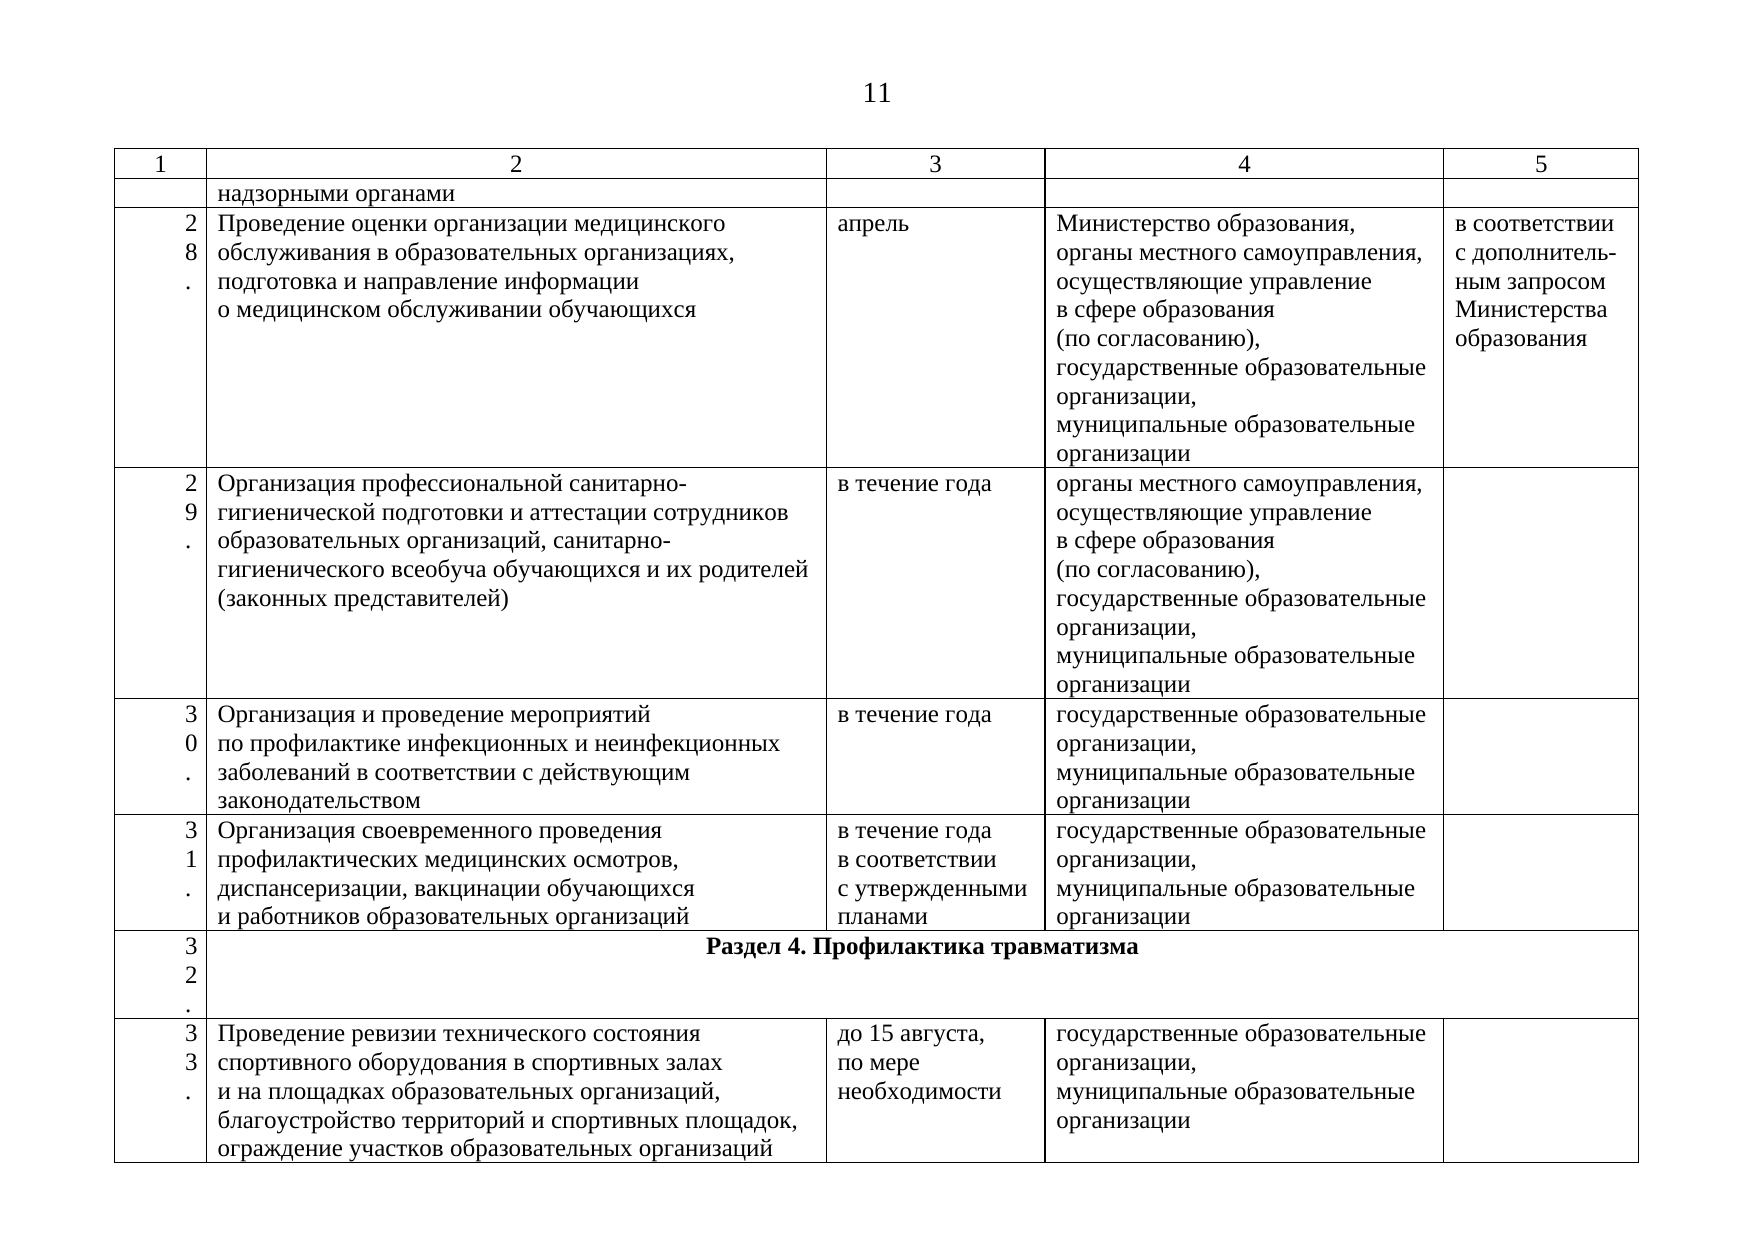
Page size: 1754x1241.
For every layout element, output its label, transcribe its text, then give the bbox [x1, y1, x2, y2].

table_cell Организация профессиональной санитарно-гигиенической подготовки и аттестации сотрудников образовательных организаций, санитарно-гигиенического всеобуча обучающихся и их родителей (законных представителей) [207, 468, 826, 698]
table_cell [115, 1019, 206, 1162]
table_header 3 [827, 149, 1044, 177]
table_cell государственные образовательные организации, муниципальные образовательные организации [1046, 815, 1443, 930]
table_cell [1444, 468, 1638, 698]
table_cell органы местного самоуправления, осуществляющие управление в сфере образования (по согласованию), государственные образовательные организации, муниципальные образовательные организации [1046, 468, 1443, 698]
table_cell до 15 августа, по мере необходимости [827, 1019, 1044, 1162]
table_cell [1046, 179, 1443, 207]
table_cell [115, 468, 206, 698]
table_cell [115, 699, 206, 814]
table_cell в течение года [827, 699, 1044, 814]
table_cell [827, 179, 1044, 207]
table_cell [1444, 815, 1638, 930]
table_cell [115, 931, 206, 1017]
table_header 2 [207, 149, 826, 177]
table_cell государственные образовательные организации, муниципальные образовательные организации [1046, 699, 1443, 814]
table_cell Организация своевременного проведения профилактических медицинских осмотров, диспансеризации, вакцинации обучающихся и работников образовательных организаций [207, 815, 826, 930]
table_header 1 [115, 149, 206, 177]
table_cell в течение года [827, 468, 1044, 698]
table_cell Раздел 4. Профилактика травматизма [207, 931, 1638, 1017]
table_header 4 [1046, 149, 1443, 177]
table_cell [115, 179, 206, 207]
table_cell [1444, 699, 1638, 814]
table_cell [1444, 179, 1638, 207]
table_header 5 [1444, 149, 1638, 177]
table_cell Министерство образования, органы местного самоуправления, осуществляющие управление в сфере образования (по согласованию), государственные образовательные организации, муниципальные образовательные организации [1046, 208, 1443, 467]
table_cell [115, 208, 206, 467]
table_cell государственные образовательные организации, муниципальные образовательные организации [1046, 1019, 1443, 1162]
table_cell [115, 815, 206, 930]
table_cell апрель [827, 208, 1044, 467]
table_cell Проведение оценки организации медицинского обслуживания в образовательных организациях, подготовка и направление информации о медицинском обслуживании обучающихся [207, 208, 826, 467]
table_cell Проведение ревизии технического состояния спортивного оборудования в спортивных залах и на площадках образовательных организаций, благоустройство территорий и спортивных площадок, ограждение участков образовательных организаций [207, 1019, 826, 1162]
table_cell [1444, 1019, 1638, 1162]
table_cell в соответствии с дополнитель-ным запросом Министерства образования [1444, 208, 1638, 467]
table_cell в течение года в соответствии с утвержденными планами [827, 815, 1044, 930]
table_cell Организация и проведение мероприятий по профилактике инфекционных и неинфекционных заболеваний в соответствии с действующим законодательством [207, 699, 826, 814]
table_cell надзорными органами [207, 179, 826, 207]
